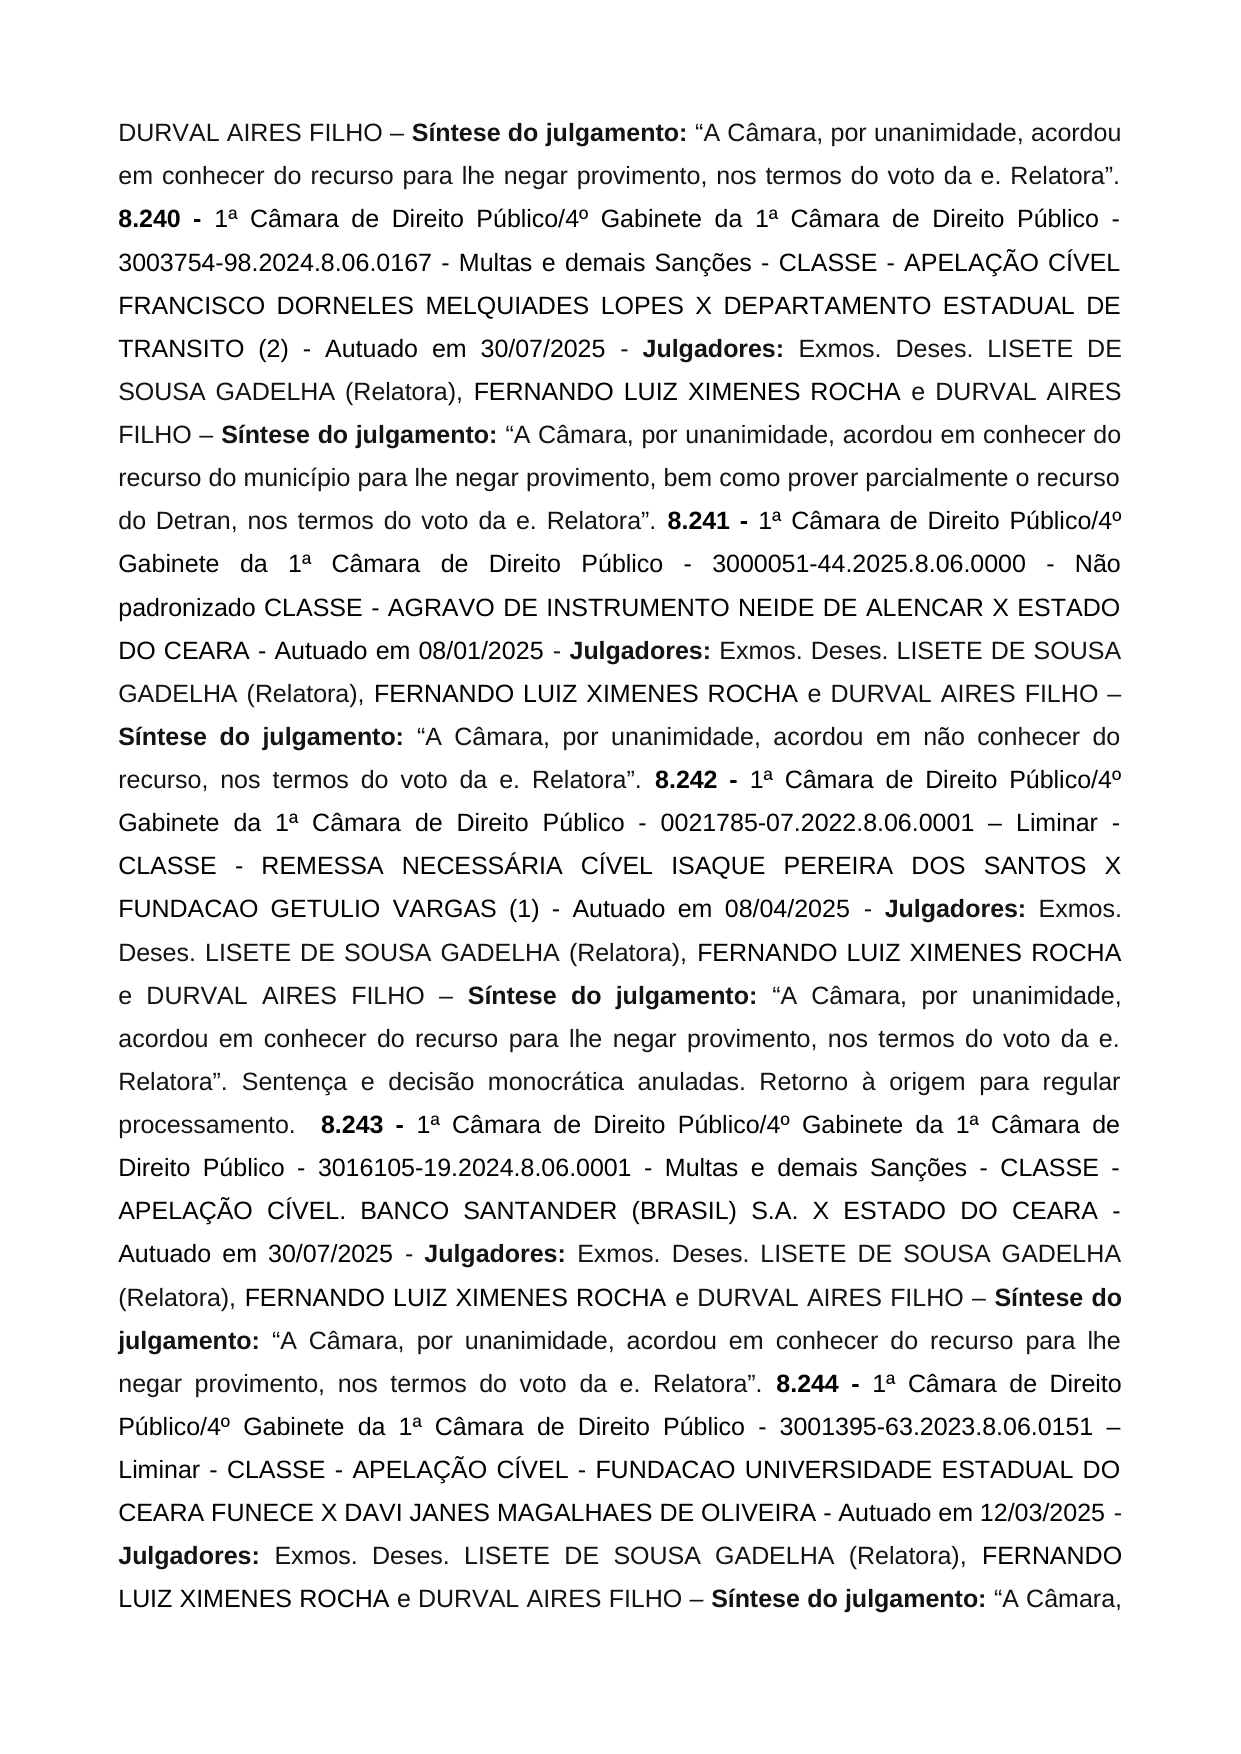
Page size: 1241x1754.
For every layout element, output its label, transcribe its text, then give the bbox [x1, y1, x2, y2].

text DURVAL AIRES FILHO – Síntese do julgamento: “A Câmara, por unanimidade, acordou em conhecer do recurso para lhe negar provimento, nos termos do voto da e. Relatora”. 8.240 - 1ª Câmara de Direito Público/4º Gabinete da 1ª Câmara de Direito Público - 3003754-98.2024.8.06.0167 - Multas e demais Sanções - CLASSE - APELAÇÃO CÍVEL FRANCISCO DORNELES MELQUIADES LOPES X DEPARTAMENTO ESTADUAL DE TRANSITO (2) - Autuado em 30/07/2025 - Julgadores: Exmos. Deses. LISETE DE SOUSA GADELHA (Relatora), FERNANDO LUIZ XIMENES ROCHA e DURVAL AIRES FILHO – Síntese do julgamento: “A Câmara, por unanimidade, acordou em conhecer do recurso do município para lhe negar provimento, bem como prover parcialmente o recurso do Detran, nos termos do voto da e. Relatora”. 8.241 - 1ª Câmara de Direito Público/4º Gabinete da 1ª Câmara de Direito Público - 3000051-44.2025.8.06.0000 - Não padronizado CLASSE - AGRAVO DE INSTRUMENTO NEIDE DE ALENCAR X ESTADO DO CEARA - Autuado em 08/01/2025 - Julgadores: Exmos. Deses. LISETE DE SOUSA GADELHA (Relatora), FERNANDO LUIZ XIMENES ROCHA e DURVAL AIRES FILHO – Síntese do julgamento: “A Câmara, por unanimidade, acordou em não conhecer do recurso, nos termos do voto da e. Relatora”. 8.242 - 1ª Câmara de Direito Público/4º Gabinete da 1ª Câmara de Direito Público - 0021785-07.2022.8.06.0001 – Liminar - CLASSE - REMESSA NECESSÁRIA CÍVEL ISAQUE PEREIRA DOS SANTOS X FUNDACAO GETULIO VARGAS (1) - Autuado em 08/04/2025 - Julgadores: Exmos. Deses. LISETE DE SOUSA GADELHA (Relatora), FERNANDO LUIZ XIMENES ROCHA e DURVAL AIRES FILHO – Síntese do julgamento: “A Câmara, por unanimidade, acordou em conhecer do recurso para lhe negar provimento, nos termos do voto da e. Relatora”. Sentença e decisão monocrática anuladas. Retorno à origem para regular processamento. 8.243 - 1ª Câmara de Direito Público/4º Gabinete da 1ª Câmara de Direito Público - 3016105-19.2024.8.06.0001 - Multas e demais Sanções - CLASSE - APELAÇÃO CÍVEL. BANCO SANTANDER (BRASIL) S.A. X ESTADO DO CEARA - Autuado em 30/07/2025 - Julgadores: Exmos. Deses. LISETE DE SOUSA GADELHA (Relatora), FERNANDO LUIZ XIMENES ROCHA e DURVAL AIRES FILHO – Síntese do julgamento: “A Câmara, por unanimidade, acordou em conhecer do recurso para lhe negar provimento, nos termos do voto da e. Relatora”. 8.244 - 1ª Câmara de Direito Público/4º Gabinete da 1ª Câmara de Direito Público - 3001395-63.2023.8.06.0151 – Liminar - CLASSE - APELAÇÃO CÍVEL - FUNDACAO UNIVERSIDADE ESTADUAL DO CEARA FUNECE X DAVI JANES MAGALHAES DE OLIVEIRA - Autuado em 12/03/2025 - Julgadores: Exmos. Deses. LISETE DE SOUSA GADELHA (Relatora), FERNANDO LUIZ XIMENES ROCHA e DURVAL AIRES FILHO – Síntese do julgamento: “A Câmara, [118, 118, 1122, 1613]
